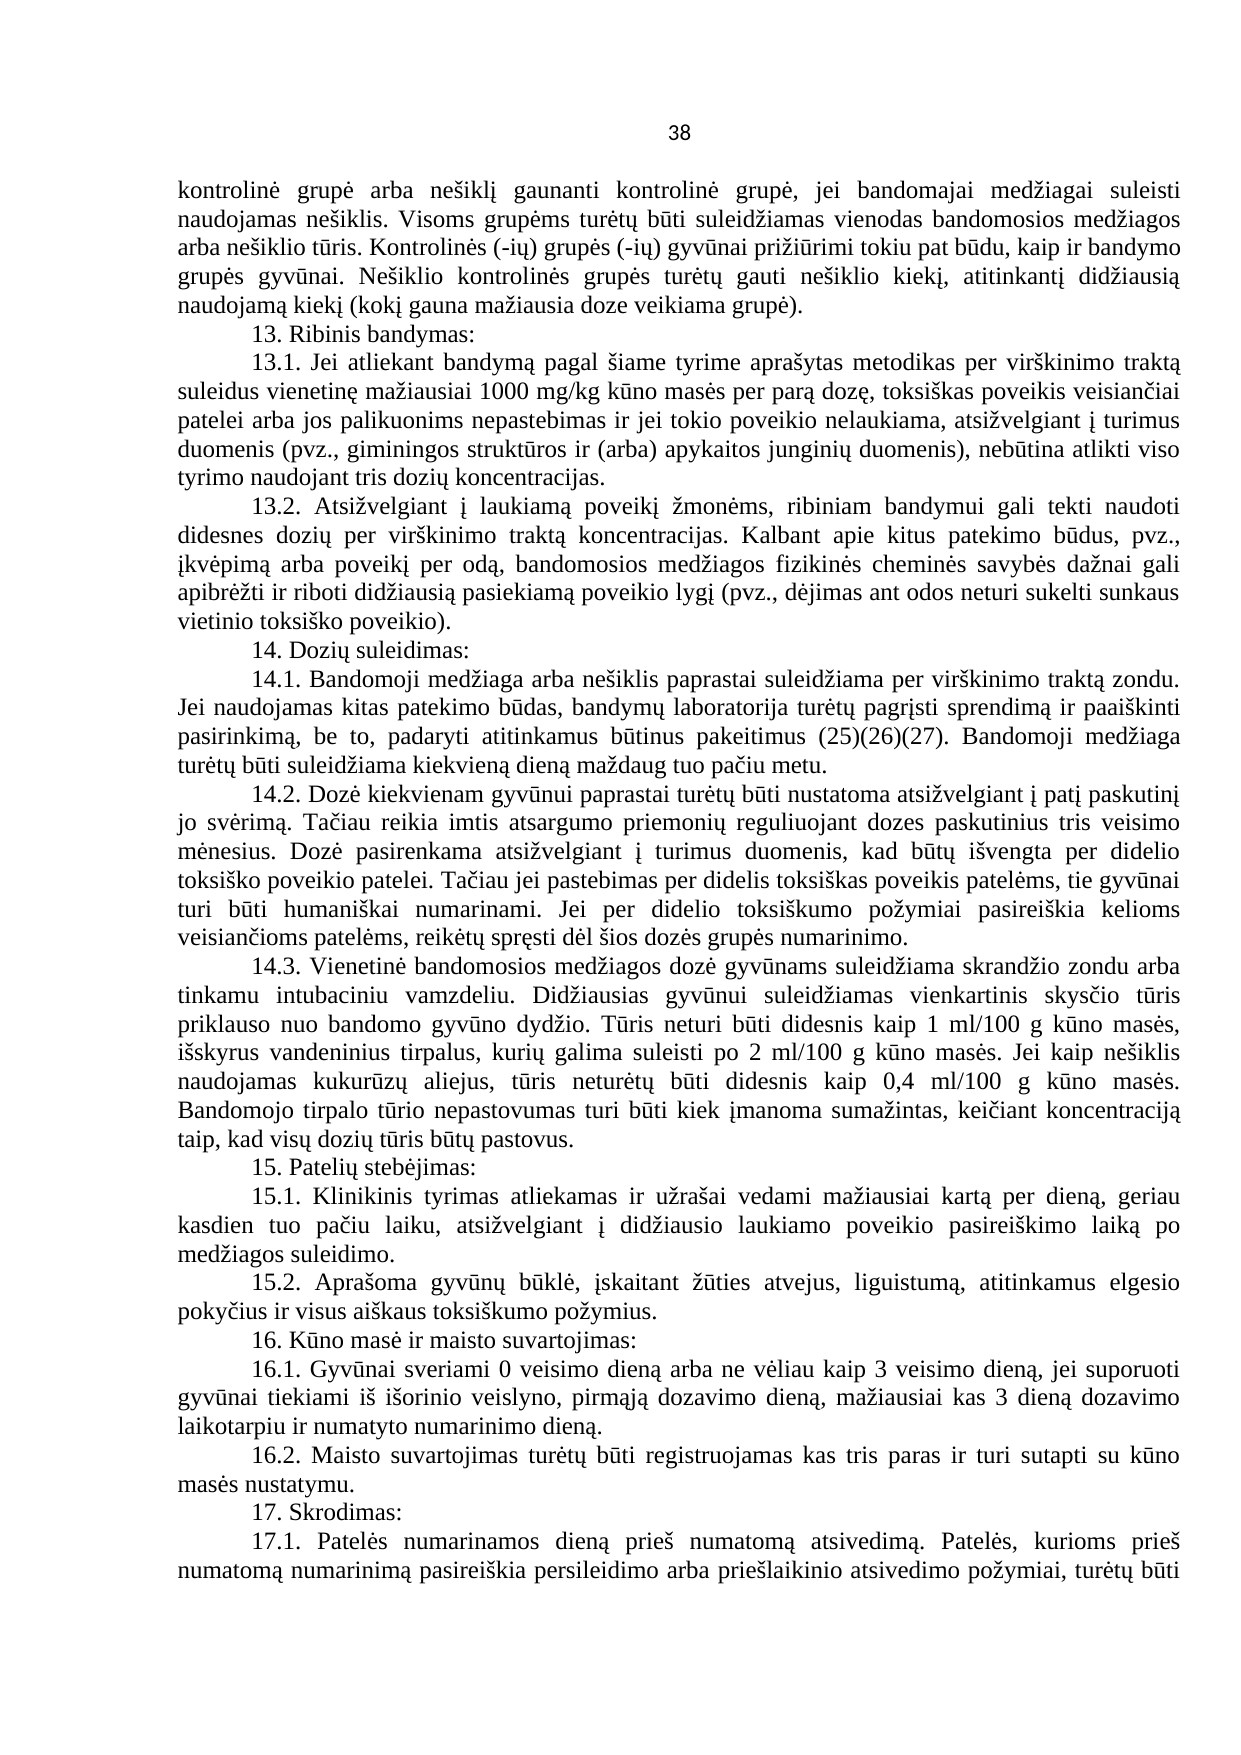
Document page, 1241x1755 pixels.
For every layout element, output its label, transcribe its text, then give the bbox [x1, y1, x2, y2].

text 16.1. Gyvūnai sveriami 0 veisimo dieną arba ne vėliau kaip 3 veisimo dieną, jei suporuoti gyvūnai tiekiami iš išorinio veislyno, pirmąją dozavimo dieną, mažiausiai kas 3 dieną dozavimo laikotarpiu ir numatyto numarinimo dieną. [177, 1354, 1181, 1440]
text 14. Dozių suleidimas: [177, 635, 1181, 664]
text 15. Patelių stebėjimas: [177, 1152, 1181, 1181]
text 14.3. Vienetinė bandomosios medžiagos dozė gyvūnams suleidžiama skrandžio zondu arba tinkamu intubaciniu vamzdeliu. Didžiausias gyvūnui suleidžiamas vienkartinis skysčio tūris priklauso nuo bandomo gyvūno dydžio. Tūris neturi būti didesnis kaip 1 ml/100 g kūno masės, išskyrus vandeninius tirpalus, kurių galima suleisti po 2 ml/100 g kūno masės. Jei kaip nešiklis naudojamas kukurūzų aliejus, tūris neturėtų būti didesnis kaip 0,4 ml/100 g kūno masės. Bandomojo tirpalo tūrio nepastovumas turi būti kiek įmanoma sumažintas, keičiant koncentraciją taip, kad visų dozių tūris būtų pastovus. [177, 951, 1181, 1152]
text 17. Skrodimas: [177, 1497, 1181, 1526]
text 15.1. Klinikinis tyrimas atliekamas ir užrašai vedami mažiausiai kartą per dieną, geriau kasdien tuo pačiu laiku, atsižvelgiant į didžiausio laukiamo poveikio pasireiškimo laiką po medžiagos suleidimo. [177, 1181, 1181, 1267]
text kontrolinė grupė arba nešiklį gaunanti kontrolinė grupė, jei bandomajai medžiagai suleisti naudojamas nešiklis. Visoms grupėms turėtų būti suleidžiamas vienodas bandomosios medžiagos arba nešiklio tūris. Kontrolinės (-ių) grupės (-ių) gyvūnai prižiūrimi tokiu pat būdu, kaip ir bandymo grupės gyvūnai. Nešiklio kontrolinės grupės turėtų gauti nešiklio kiekį, atitinkantį didžiausią naudojamą kiekį (kokį gauna mažiausia doze veikiama grupė). [177, 175, 1181, 319]
text 14.1. Bandomoji medžiaga arba nešiklis paprastai suleidžiama per virškinimo traktą zondu. Jei naudojamas kitas patekimo būdas, bandymų laboratorija turėtų pagrįsti sprendimą ir paaiškinti pasirinkimą, be to, padaryti atitinkamus būtinus pakeitimus (25)(26)(27). Bandomoji medžiaga turėtų būti suleidžiama kiekvieną dieną maždaug tuo pačiu metu. [177, 664, 1181, 779]
text 16. Kūno masė ir maisto suvartojimas: [177, 1325, 1181, 1354]
text 14.2. Dozė kiekvienam gyvūnui paprastai turėtų būti nustatoma atsižvelgiant į patį paskutinį jo svėrimą. Tačiau reikia imtis atsargumo priemonių reguliuojant dozes paskutinius tris veisimo mėnesius. Dozė pasirenkama atsižvelgiant į turimus duomenis, kad būtų išvengta per didelio toksiško poveikio patelei. Tačiau jei pastebimas per didelis toksiškas poveikis patelėms, tie gyvūnai turi būti humaniškai numarinami. Jei per didelio toksiškumo požymiai pasireiškia kelioms veisiančioms patelėms, reikėtų spręsti dėl šios dozės grupės numarinimo. [177, 779, 1181, 951]
text 13. Ribinis bandymas: [177, 319, 1181, 347]
text 13.2. Atsižvelgiant į laukiamą poveikį žmonėms, ribiniam bandymui gali tekti naudoti didesnes dozių per virškinimo traktą koncentracijas. Kalbant apie kitus patekimo būdus, pvz., įkvėpimą arba poveikį per odą, bandomosios medžiagos fizikinės cheminės savybės dažnai gali apibrėžti ir riboti didžiausią pasiekiamą poveikio lygį (pvz., dėjimas ant odos neturi sukelti sunkaus vietinio toksiško poveikio). [177, 491, 1181, 635]
text 13.1. Jei atliekant bandymą pagal šiame tyrime aprašytas metodikas per virškinimo traktą suleidus vienetinę mažiausiai 1000 mg/kg kūno masės per parą dozę, toksiškas poveikis veisiančiai patelei arba jos palikuonims nepastebimas ir jei tokio poveikio nelaukiama, atsižvelgiant į turimus duomenis (pvz., giminingos struktūros ir (arba) apykaitos junginių duomenis), nebūtina atlikti viso tyrimo naudojant tris dozių koncentracijas. [177, 347, 1181, 491]
text 15.2. Aprašoma gyvūnų būklė, įskaitant žūties atvejus, liguistumą, atitinkamus elgesio pokyčius ir visus aiškaus toksiškumo požymius. [177, 1267, 1181, 1325]
text 17.1. Patelės numarinamos dieną prieš numatomą atsivedimą. Patelės, kurioms prieš numatomą numarinimą pasireiškia persileidimo arba priešlaikinio atsivedimo požymiai, turėtų būti [177, 1526, 1181, 1584]
text 16.2. Maisto suvartojimas turėtų būti registruojamas kas tris paras ir turi sutapti su kūno masės nustatymu. [177, 1440, 1181, 1497]
